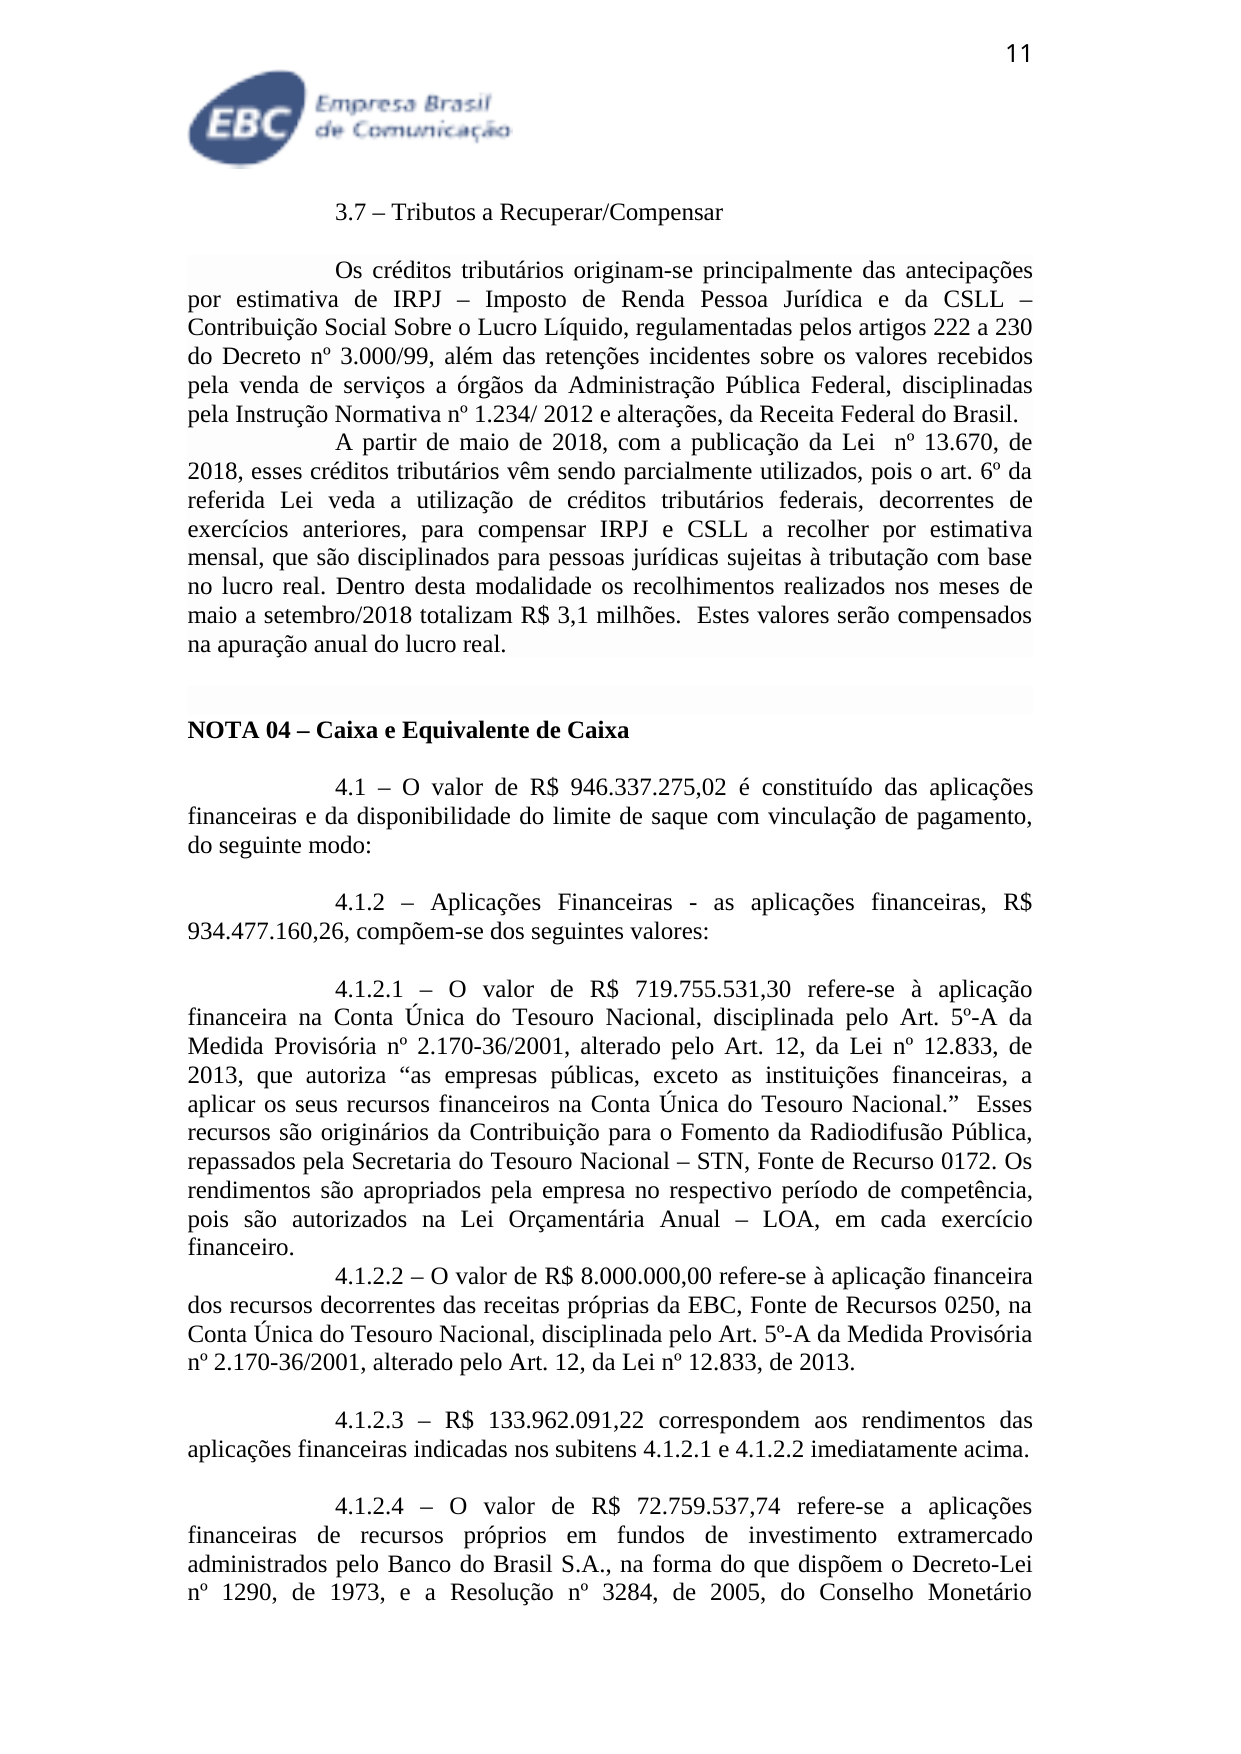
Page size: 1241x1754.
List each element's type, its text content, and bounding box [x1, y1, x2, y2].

text 4.1.2.1 – O valor de R$ 719.755.531,30 refere-se à aplicação financeira na Conta Única do Tesouro Nacional, disciplinada pelo Art. 5º-A da Medida Provisória nº 2.170-36/2001, alterado pelo Art. 12, da Lei nº 12.833, de 2013, que autoriza “as empresas públicas, exceto as instituições financeiras, a aplicar os seus recursos financeiros na Conta Única do Tesouro Nacional.” Esses recursos são originários da Contribuição para o Fomento da Radiodifusão Pública, repassados pela Secretaria do Tesouro Nacional – STN, Fonte de Recurso 0172. Os rendimentos são apropriados pela empresa no respectivo período de competência, pois são autorizados na Lei Orçamentária Anual – LOA, em cada exercício financeiro. [187, 974, 1033, 1261]
text NOTA 04 – Caixa e Equivalente de Caixa [187, 715, 1033, 744]
text Os créditos tributários originam-se principalmente das antecipações por estimativa de IRPJ – Imposto de Renda Pessoa Jurídica e da CSLL – Contribuição Social Sobre o Lucro Líquido, regulamentadas pelos artigos 222 a 230 do Decreto nº 3.000/99, além das retenções incidentes sobre os valores recebidos pela venda de serviços a órgãos da Administração Pública Federal, disciplinadas pela Instrução Normativa nº 1.234/ 2012 e alterações, da Receita Federal do Brasil. [187, 255, 1033, 427]
text 4.1.2.3 – R$ 133.962.091,22 correspondem aos rendimentos das aplicações financeiras indicadas nos subitens 4.1.2.1 e 4.1.2.2 imediatamente acima. [187, 1405, 1033, 1462]
text A partir de maio de 2018, com a publicação da Lei nº 13.670, de 2018, esses créditos tributários vêm sendo parcialmente utilizados, pois o art. 6º da referida Lei veda a utilização de créditos tributários federais, decorrentes de exercícios anteriores, para compensar IRPJ e CSLL a recolher por estimativa mensal, que são disciplinados para pessoas jurídicas sujeitas à tributação com base no lucro real. Dentro desta modalidade os recolhimentos realizados nos meses de maio a setembro/2018 totalizam R$ 3,1 milhões. Estes valores serão compensados na apuração anual do lucro real. [187, 427, 1033, 657]
text 3.7 – Tributos a Recuperar/Compensar [187, 197, 1033, 226]
text 4.1.2.4 – O valor de R$ 72.759.537,74 refere-se a aplicações financeiras de recursos próprios em fundos de investimento extramercado administrados pelo Banco do Brasil S.A., na forma do que dispõem o Decreto-Lei nº 1290, de 1973, e a Resolução nº 3284, de 2005, do Conselho Monetário [187, 1491, 1033, 1606]
text 4.1.2.2 – O valor de R$ 8.000.000,00 refere-se à aplicação financeira dos recursos decorrentes das receitas próprias da EBC, Fonte de Recursos 0250, na Conta Única do Tesouro Nacional, disciplinada pelo Art. 5º-A da Medida Provisória nº 2.170-36/2001, alterado pelo Art. 12, da Lei nº 12.833, de 2013. [187, 1261, 1033, 1376]
text 4.1.2 – Aplicações Financeiras - as aplicações financeiras, R$ 934.477.160,26, compõem-se dos seguintes valores: [187, 887, 1033, 945]
text 4.1 – O valor de R$ 946.337.275,02 é constituído das aplicações financeiras e da disponibilidade do limite de saque com vinculação de pagamento, do seguinte modo: [187, 772, 1033, 859]
